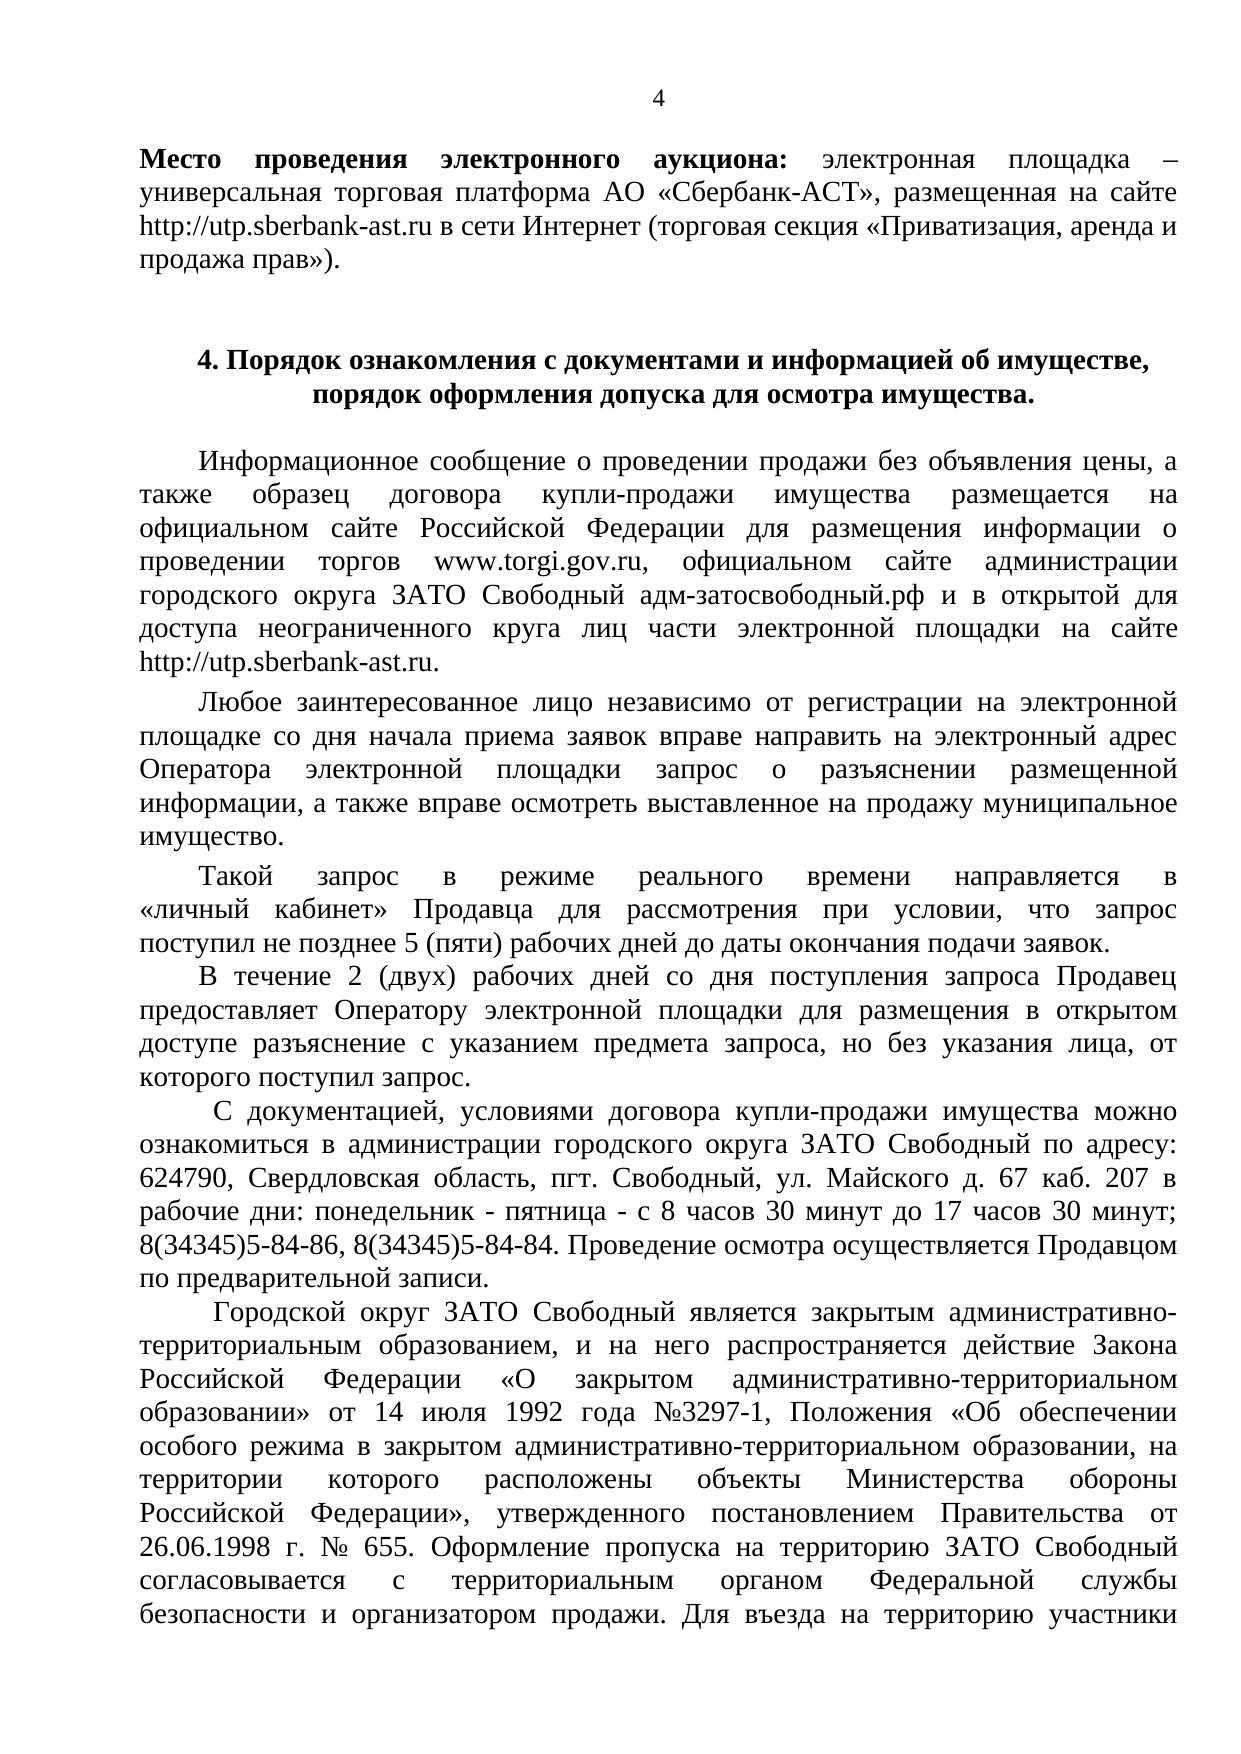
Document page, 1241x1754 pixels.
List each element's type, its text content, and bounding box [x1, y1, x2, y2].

text С документацией, условиями договора купли-продажи имущества можно ознакомиться в администрации городского округа ЗАТО Свободный по адресу: 624790, Свердловская область, пгт. Свободный, ул. Майского д. 67 каб. 207 в рабочие дни: понедельник - пятница - с 8 часов 30 минут до 17 часов 30 минут; 8(34345)5-84-86, 8(34345)5-84-84. Проведение осмотра осуществляется Продавцом по предварительной записи. [139, 1093, 1178, 1294]
text Любое заинтересованное лицо независимо от регистрации на электронной площадке со дня начала приема заявок вправе направить на электронный адрес Оператора электронной площадки запрос о разъяснении размещенной информации, а также вправе осмотреть выставленное на продажу муниципальное имущество. [139, 684, 1178, 852]
subtitle Такой запрос в режиме реального времени направляется в «личный кабинет» Продавца для рассмотрения при условии, что запрос поступил не позднее 5 (пяти) рабочих дней до даты окончания подачи заявок. [139, 858, 1178, 958]
text Место проведения электронного аукциона: электронная площадка – универсальная торговая платформа АО «Сбербанк-АСТ», размещенная на сайте http://utp.sberbank-ast.ru в сети Интернет (торговая секция «Приватизация, аренда и продажа прав»). [139, 141, 1178, 275]
text 4. Порядок ознакомления с документами и информацией об имуществе, [139, 342, 1178, 376]
text порядок оформления допуска для осмотра имущества. [139, 376, 1178, 409]
text Информационное сообщение о проведении продажи без объявления цены, а также образец договора купли-продажи имущества размещается на официальном сайте Российской Федерации для размещения информации о проведении торгов www.torgi.gov.ru, официальном сайте администрации городского округа ЗАТО Свободный адм-затосвободный.рф и в открытой для доступа неограниченного круга лиц части электронной площадки на сайте http://utp.sberbank-ast.ru. [139, 443, 1178, 678]
subtitle В течение 2 (двух) рабочих дней со дня поступления запроса Продавец предоставляет Оператору электронной площадки для размещения в открытом доступе разъяснение с указанием предмета запроса, но без указания лица, от которого поступил запрос. [139, 958, 1178, 1093]
text Городской округ ЗАТО Свободный является закрытым административно- территориальным образованием, и на него распространяется действие Закона Российской Федерации «О закрытом административно-территориальном образовании» от 14 июля 1992 года №3297-1, Положения «Об обеспечении особого режима в закрытом административно-территориальном образовании, на территории которого расположены объекты Министерства обороны Российской Федерации», утвержденного постановлением Правительства от 26.06.1998 г. № 655. Оформление пропуска на территорию ЗАТО Свободный согласовывается с территориальным органом Федеральной службы безопасности и организатором продажи. Для въезда на территорию участники [139, 1294, 1178, 1629]
